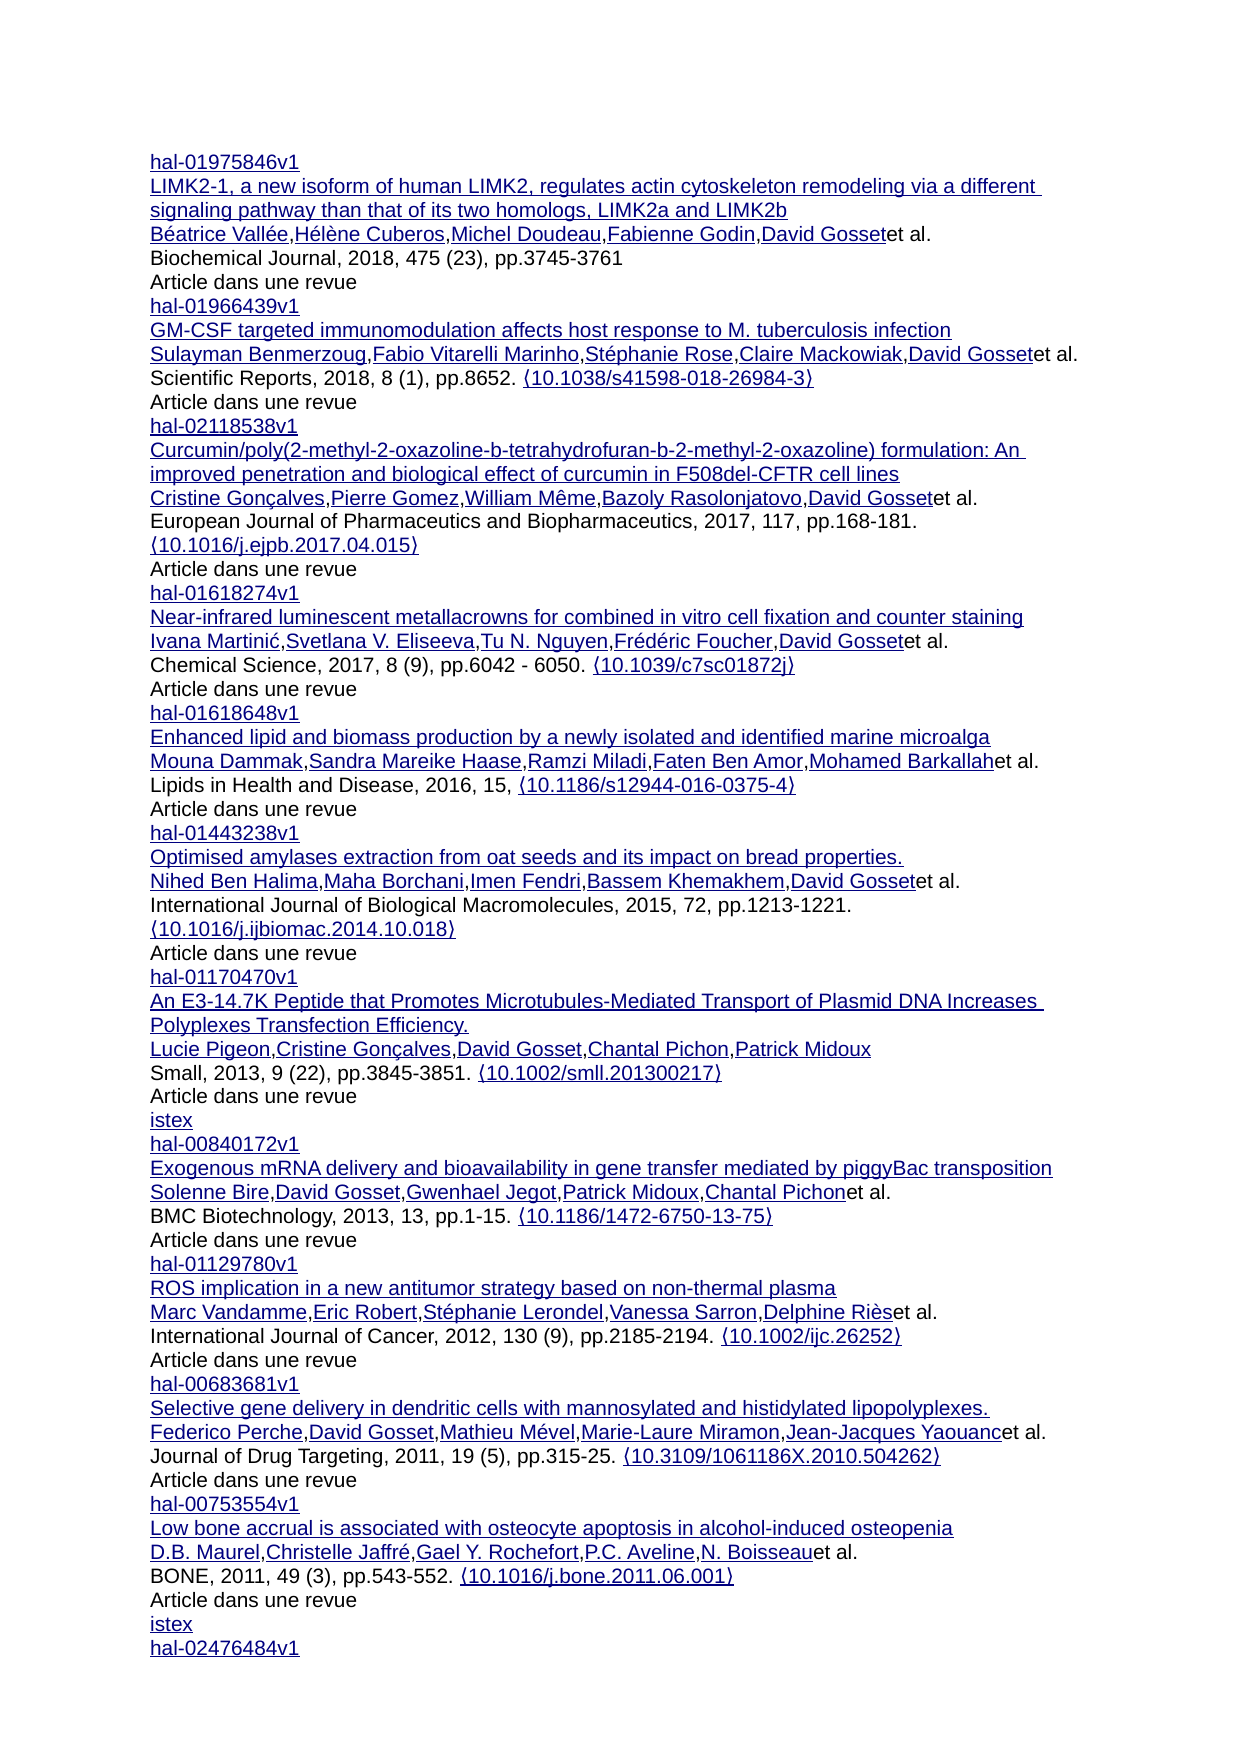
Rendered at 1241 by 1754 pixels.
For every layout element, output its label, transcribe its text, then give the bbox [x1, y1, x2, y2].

table_cell Enhanced lipid and biomass production by a newly isolated and identified marine microalga Mouna Dammak,Sandra Mareike Haase,Ramzi Miladi,Faten Ben Amor,Mohamed Barkallahet al. Lipids in Health and Disease, 2016, 15, ⟨10.1186/s12944-016-0375-4⟩ Article dans une revue hal-01443238v1 [150, 725, 1090, 845]
table_cell An E3-14.7K Peptide that Promotes Microtubules-Mediated Transport of Plasmid DNA Increases Polyplexes Transfection Efficiency. Lucie Pigeon,Cristine Gonçalves,David Gosset,Chantal Pichon,Patrick Midoux Small, 2013, 9 (22), pp.3845-3851. ⟨10.1002/smll.201300217⟩ Article dans une revue istex hal-00840172v1 [150, 989, 1090, 1156]
table_cell Selective gene delivery in dendritic cells with mannosylated and histidylated lipopolyplexes. Federico Perche,David Gosset,Mathieu Mével,Marie-Laure Miramon,Jean-Jacques Yaouancet al. Journal of Drug Targeting, 2011, 19 (5), pp.315-25. ⟨10.3109/1061186X.2010.504262⟩ Article dans une revue hal-00753554v1 [150, 1396, 1090, 1516]
table_cell ROS implication in a new antitumor strategy based on non-thermal plasma Marc Vandamme,Eric Robert,Stéphanie Lerondel,Vanessa Sarron,Delphine Rièset al. International Journal of Cancer, 2012, 130 (9), pp.2185-2194. ⟨10.1002/ijc.26252⟩ Article dans une revue hal-00683681v1 [150, 1276, 1090, 1396]
table_cell Exogenous mRNA delivery and bioavailability in gene transfer mediated by piggyBac transposition Solenne Bire,David Gosset,Gwenhael Jegot,Patrick Midoux,Chantal Pichonet al. BMC Biotechnology, 2013, 13, pp.1-15. ⟨10.1186/1472-6750-13-75⟩ Article dans une revue hal-01129780v1 [150, 1156, 1090, 1276]
table_cell LIMK2-1, a new isoform of human LIMK2, regulates actin cytoskeleton remodeling via a different signaling pathway than that of its two homologs, LIMK2a and LIMK2b Béatrice Vallée,Hélène Cuberos,Michel Doudeau,Fabienne Godin,David Gossetet al. Biochemical Journal, 2018, 475 (23), pp.3745-3761 Article dans une revue hal-01966439v1 [150, 174, 1090, 318]
table_cell hal-01975846v1 [150, 150, 1090, 174]
table_cell GM-CSF targeted immunomodulation affects host response to M. tuberculosis infection Sulayman Benmerzoug,Fabio Vitarelli Marinho,Stéphanie Rose,Claire Mackowiak,David Gossetet al. Scientific Reports, 2018, 8 (1), pp.8652. ⟨10.1038/s41598-018-26984-3⟩ Article dans une revue hal-02118538v1 [150, 318, 1090, 437]
table_cell Optimised amylases extraction from oat seeds and its impact on bread properties. Nihed Ben Halima,Maha Borchani,Imen Fendri,Bassem Khemakhem,David Gossetet al. International Journal of Biological Macromolecules, 2015, 72, pp.1213-1221. ⟨10.1016/j.ijbiomac.2014.10.018⟩ Article dans une revue hal-01170470v1 [150, 845, 1090, 988]
table_cell Low bone accrual is associated with osteocyte apoptosis in alcohol-induced osteopenia D.B. Maurel,Christelle Jaffré,Gael Y. Rochefort,P.C. Aveline,N. Boisseauet al. BONE, 2011, 49 (3), pp.543-552. ⟨10.1016/j.bone.2011.06.001⟩ Article dans une revue istex hal-02476484v1 [150, 1516, 1090, 1659]
table_cell Curcumin/poly(2-methyl-2-oxazoline-b-tetrahydrofuran-b-2-methyl-2-oxazoline) formulation: An improved penetration and biological effect of curcumin in F508del-CFTR cell lines Cristine Gonçalves,Pierre Gomez,William Même,Bazoly Rasolonjatovo,David Gossetet al. European Journal of Pharmaceutics and Biopharmaceutics, 2017, 117, pp.168-181. ⟨10.1016/j.ejpb.2017.04.015⟩ Article dans une revue hal-01618274v1 [150, 438, 1090, 605]
table_cell Near-infrared luminescent metallacrowns for combined in vitro cell fixation and counter staining Ivana Martinić,Svetlana V. Eliseeva,Tu N. Nguyen,Frédéric Foucher,David Gossetet al. Chemical Science, 2017, 8 (9), pp.6042 - 6050. ⟨10.1039/c7sc01872j⟩ Article dans une revue hal-01618648v1 [150, 605, 1090, 725]
